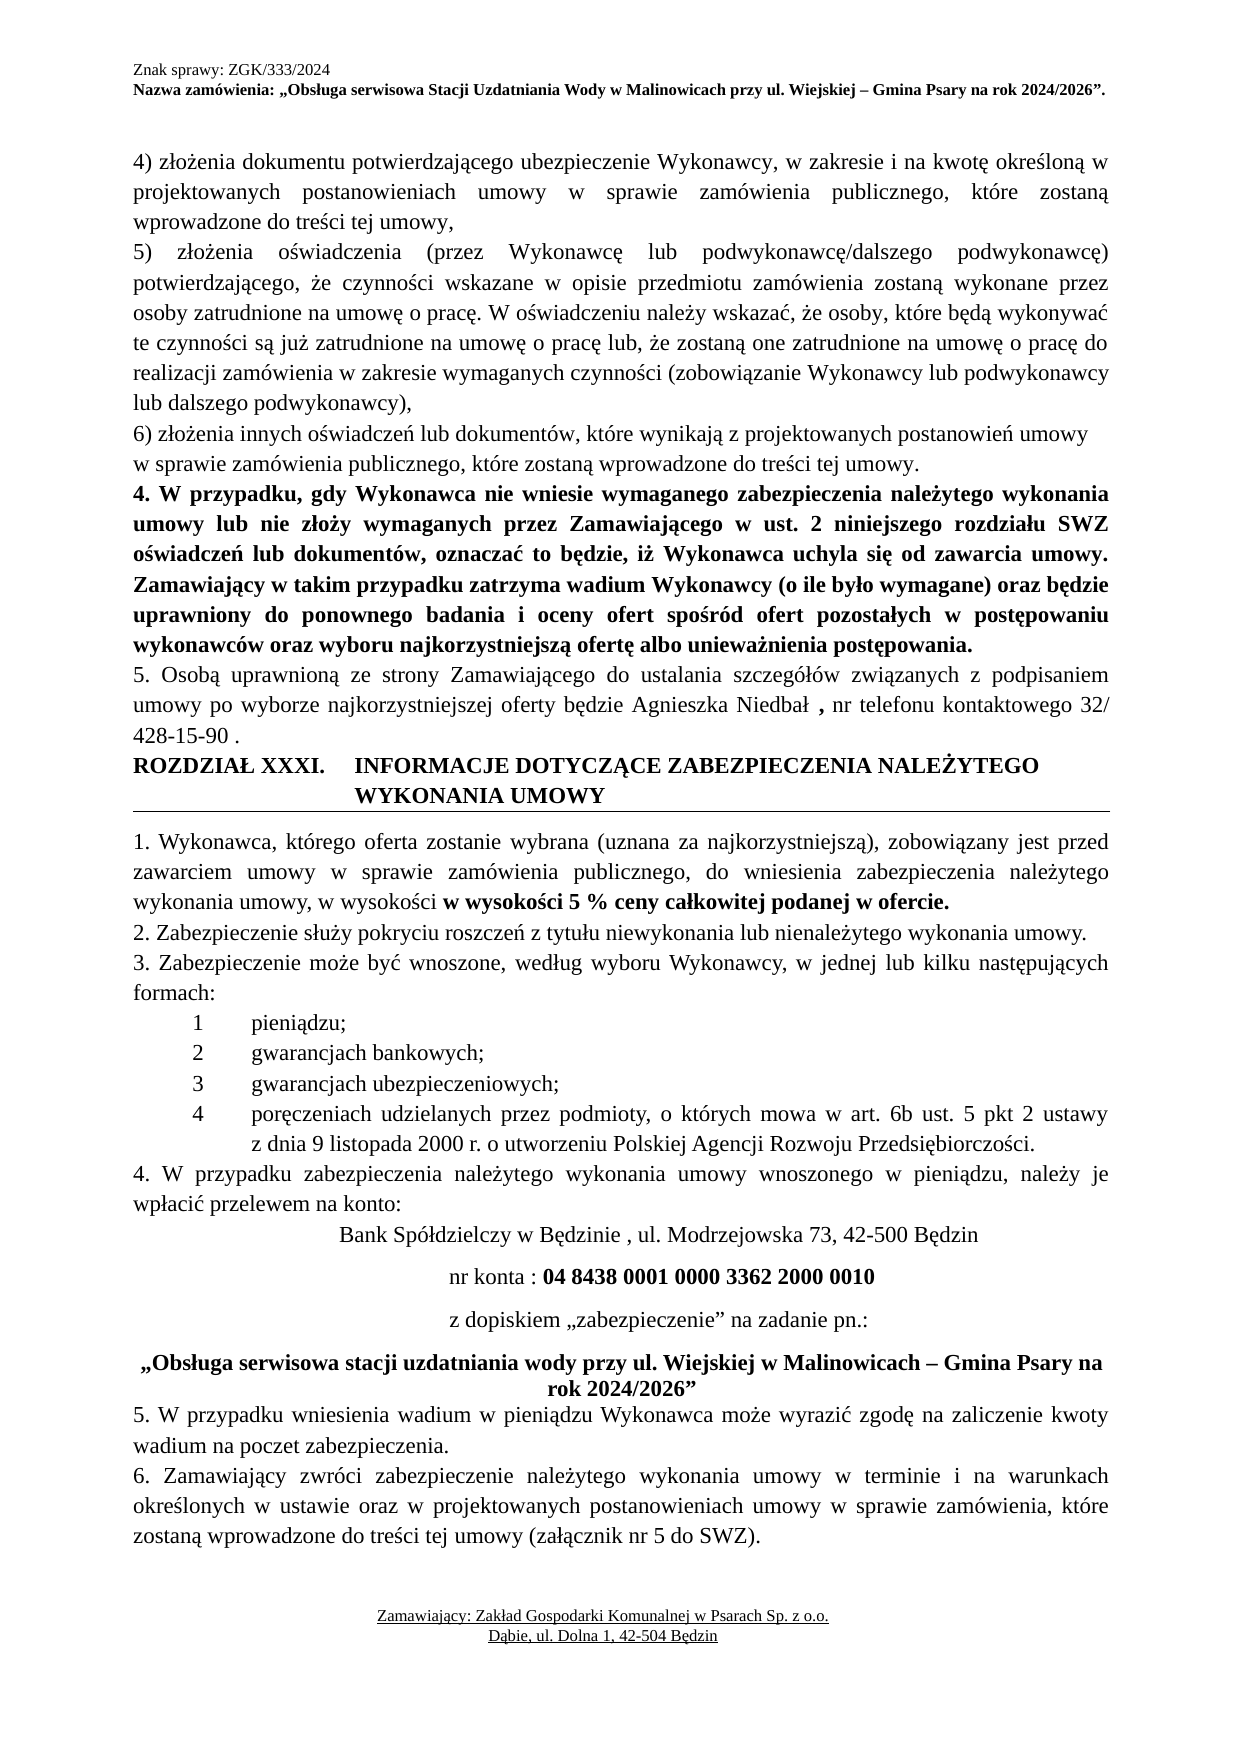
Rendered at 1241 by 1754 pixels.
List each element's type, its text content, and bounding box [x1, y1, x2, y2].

list pieniądzu; [192, 1009, 1110, 1036]
list 6. Zamawiający zwróci zabezpieczenie należytego wykonania umowy w terminie i na warunkach określonych w ustawie oraz w projektowanych postanowieniach umowy w sprawie zamówienia, które zostaną wprowadzone do treści tej umowy (załącznik nr 5 do SWZ). [133, 1462, 1110, 1549]
list z dopiskiem „zabezpieczenie” na zadanie pn.: [208, 1306, 1110, 1332]
list gwarancjach bankowych; [192, 1039, 1110, 1066]
list Bank Spółdzielczy w Będzinie , ul. Modrzejowska 73, 42-500 Będzin [208, 1221, 1110, 1247]
list 4. W przypadku zabezpieczenia należytego wykonania umowy wnoszonego w pieniądzu, należy je wpłacić przelewem na konto: [133, 1160, 1110, 1217]
list 2. Zabezpieczenie służy pokryciu roszczeń z tytułu niewykonania lub nienależytego wykonania umowy. [133, 918, 1110, 945]
list 3. Zabezpieczenie może być wnoszone, według wyboru Wykonawcy, w jednej lub kilku następujących formach: [133, 949, 1110, 1005]
list 5. W przypadku wniesienia wadium w pieniądzu Wykonawca może wyrazić zgodę na zaliczenie kwoty wadium na poczet zabezpieczenia. [133, 1401, 1110, 1458]
list poręczeniach udzielanych przez podmioty, o których mowa w art. 6b ust. 5 pkt 2 ustawy z dnia 9 listopada 2000 r. o utworzeniu Polskiej Agencji Rozwoju Przedsiębiorczości. [192, 1100, 1110, 1156]
list 1. Wykonawca, którego oferta zostanie wybrana (uznana za najkorzystniejszą), zobowiązany jest przed zawarciem umowy w sprawie zamówienia publicznego, do wniesienia zabezpieczenia należytego wykonania umowy, w wysokości w wysokości 5 % ceny całkowitej podanej w ofercie. [133, 828, 1110, 915]
list 4) złożenia dokumentu potwierdzającego ubezpieczenie Wykonawcy, w zakresie i na kwotę określoną w projektowanych postanowieniach umowy w sprawie zamówienia publicznego, które zostaną wprowadzone do treści tej umowy, [133, 148, 1110, 234]
list nr konta : 04 8438 0001 0000 3362 2000 0010 [208, 1263, 1110, 1290]
list 5. Osobą uprawnioną ze strony Zamawiającego do ustalania szczegółów związanych z podpisaniem umowy po wyborze najkorzystniejszej oferty będzie Agnieszka Niedbał , nr telefonu kontaktowego 32/ 428-15-90 . [133, 661, 1110, 748]
list 6) złożenia innych oświadczeń lub dokumentów, które wynikają z projektowanych postanowień umowy w sprawie zamówienia publicznego, które zostaną wprowadzone do treści tej umowy. [133, 419, 1110, 476]
list 4. W przypadku, gdy Wykonawca nie wniesie wymaganego zabezpieczenia należytego wykonania umowy lub nie złoży wymaganych przez Zamawiającego w ust. 2 niniejszego rozdziału SWZ oświadczeń lub dokumentów, oznaczać to będzie, iż Wykonawca uchyla się od zawarcia umowy. Zamawiający w takim przypadku zatrzyma wadium Wykonawcy (o ile było wymagane) oraz będzie uprawniony do ponownego badania i oceny ofert spośród ofert pozostałych w postępowaniu wykonawców oraz wyboru najkorzystniejszą ofertę albo unieważnienia postępowania. [133, 480, 1110, 657]
text ROZDZIAŁ XXXI. INFORMACJE DOTYCZĄCE ZABEZPIECZENIA NALEŻYTEGO WYKONANIA UMOWY [133, 752, 1110, 811]
list gwarancjach ubezpieczeniowych; [192, 1069, 1110, 1096]
list 5) złożenia oświadczenia (przez Wykonawcę lub podwykonawcę/dalszego podwykonawcę) potwierdzającego, że czynności wskazane w opisie przedmiotu zamówienia zostaną wykonane przez osoby zatrudnione na umowę o pracę. W oświadczeniu należy wskazać, że osoby, które będą wykonywać te czynności są już zatrudnione na umowę o pracę lub, że zostaną one zatrudnione na umowę o pracę do realizacji zamówienia w zakresie wymaganych czynności (zobowiązanie Wykonawcy lub podwykonawcy lub dalszego podwykonawcy), [133, 238, 1110, 416]
text „Obsługa serwisowa stacji uzdatniania wody przy ul. Wiejskiej w Malinowicach – Gmina Psary na rok 2024/2026” [133, 1349, 1110, 1401]
